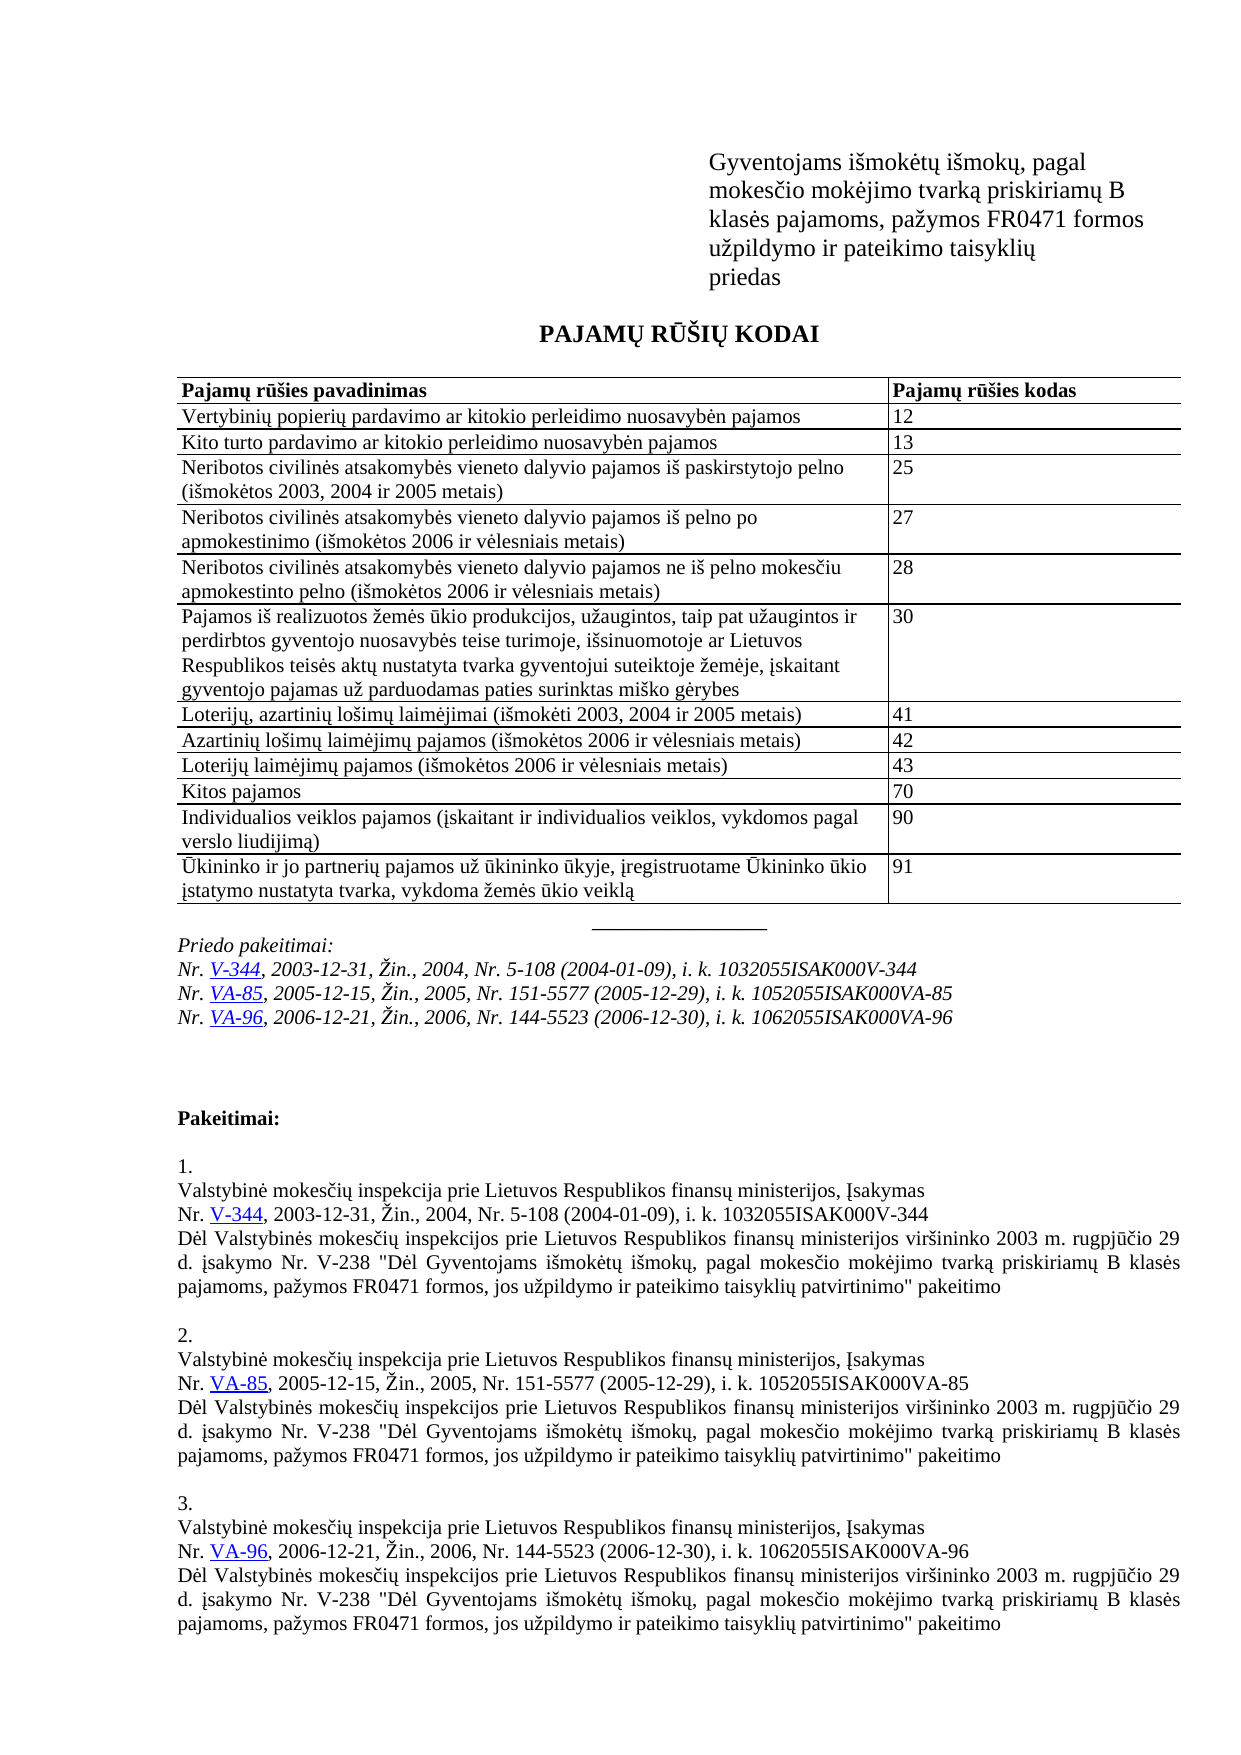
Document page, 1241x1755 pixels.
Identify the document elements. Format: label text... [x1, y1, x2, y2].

table_cell Kito turto pardavimo ar kitokio perleidimo nuosavybėn pajamos [177, 430, 888, 454]
text ______________ [177, 904, 1181, 933]
table_cell 90 [889, 805, 1181, 853]
text mokesčio mokėjimo tvarką priskiriamų B [177, 176, 1181, 204]
table_cell Azartinių lošimų laimėjimų pajamos (išmokėtos 2006 ir vėlesniais metais) [177, 728, 888, 752]
text 1. [177, 1154, 1181, 1178]
table_cell Vertybinių popierių pardavimo ar kitokio perleidimo nuosavybėn pajamos [177, 404, 888, 428]
text Nr. VA-96, 2006-12-21, Žin., 2006, Nr. 144-5523 (2006-12-30), i. k. 1062055ISAK000VA-96 [177, 1539, 1181, 1563]
text 3. [177, 1491, 1181, 1515]
table_cell 28 [889, 555, 1181, 603]
table_header Pajamų rūšies pavadinimas [177, 378, 888, 402]
text Nr. VA-85, 2005-12-15, Žin., 2005, Nr. 151-5577 (2005-12-29), i. k. 1052055ISAK000VA-85 [177, 981, 1181, 1005]
text Dėl Valstybinės mokesčių inspekcijos prie Lietuvos Respublikos finansų ministerijos viršininko 2003 m. rugpjūčio 29 d. įsakymo Nr. V-238 "Dėl Gyventojams išmokėtų išmokų, pagal mokesčio mokėjimo tvarką priskiriamų B klasės pajamoms, pažymos FR0471 formos, jos užpildymo ir pateikimo taisyklių patvirtinimo" pakeitimo [177, 1226, 1181, 1298]
text Dėl Valstybinės mokesčių inspekcijos prie Lietuvos Respublikos finansų ministerijos viršininko 2003 m. rugpjūčio 29 d. įsakymo Nr. V-238 "Dėl Gyventojams išmokėtų išmokų, pagal mokesčio mokėjimo tvarką priskiriamų B klasės pajamoms, pažymos FR0471 formos, jos užpildymo ir pateikimo taisyklių patvirtinimo" pakeitimo [177, 1563, 1181, 1635]
table_cell 70 [889, 779, 1181, 803]
text Priedo pakeitimai: [177, 933, 1181, 957]
text priedas [177, 262, 1181, 291]
text PAJAMŲ RŪŠIŲ KODAI [177, 319, 1181, 348]
table_cell 13 [889, 430, 1181, 454]
table_cell 42 [889, 728, 1181, 752]
text Nr. VA-85, 2005-12-15, Žin., 2005, Nr. 151-5577 (2005-12-29), i. k. 1052055ISAK000VA-85 [177, 1371, 1181, 1395]
text Nr. VA-96, 2006-12-21, Žin., 2006, Nr. 144-5523 (2006-12-30), i. k. 1062055ISAK000VA-96 [177, 1005, 1181, 1029]
text Nr. V-344, 2003-12-31, Žin., 2004, Nr. 5-108 (2004-01-09), i. k. 1032055ISAK000V-344 [177, 1202, 1181, 1226]
table_cell 41 [889, 702, 1181, 726]
table_cell Neribotos civilinės atsakomybės vieneto dalyvio pajamos ne iš pelno mokesčiu apmokestinto pelno (išmokėtos 2006 ir vėlesniais metais) [177, 555, 888, 603]
table_cell Loterijų laimėjimų pajamos (išmokėtos 2006 ir vėlesniais metais) [177, 753, 888, 777]
table_cell 27 [889, 505, 1181, 553]
text klasės pajamoms, pažymos FR0471 formos [177, 204, 1181, 233]
text 2. [177, 1322, 1181, 1347]
text užpildymo ir pateikimo taisyklių [177, 233, 1181, 262]
table_cell Individualios veiklos pajamos (įskaitant ir individualios veiklos, vykdomos pagal verslo liudijimą) [177, 805, 888, 853]
text Valstybinė mokesčių inspekcija prie Lietuvos Respublikos finansų ministerijos, Įsakymas [177, 1178, 1181, 1202]
table_cell 12 [889, 404, 1181, 428]
table_cell Loterijų, azartinių lošimų laimėjimai (išmokėti 2003, 2004 ir 2005 metais) [177, 702, 888, 726]
table_cell Neribotos civilinės atsakomybės vieneto dalyvio pajamos iš paskirstytojo pelno (išmokėtos 2003, 2004 ir 2005 metais) [177, 455, 888, 503]
text Valstybinė mokesčių inspekcija prie Lietuvos Respublikos finansų ministerijos, Įsakymas [177, 1515, 1181, 1539]
table_header Pajamų rūšies kodas [889, 378, 1181, 402]
text Gyventojams išmokėtų išmokų, pagal [177, 147, 1181, 176]
table_cell Neribotos civilinės atsakomybės vieneto dalyvio pajamos iš pelno po apmokestinimo (išmokėtos 2006 ir vėlesniais metais) [177, 505, 888, 553]
table_cell Kitos pajamos [177, 779, 888, 803]
table_cell 30 [889, 605, 1181, 701]
table_cell Ūkininko ir jo partnerių pajamos už ūkininko ūkyje, įregistruotame Ūkininko ūkio įstatymo nustatyta tvarka, vykdoma žemės ūkio veiklą [177, 855, 888, 902]
table_cell Pajamos iš realizuotos žemės ūkio produkcijos, užaugintos, taip pat užaugintos ir perdirbtos gyventojo nuosavybės teise turimoje, išsinuomotoje ar Lietuvos Respublikos teisės aktų nustatyta tvarka gyventojui suteiktoje žemėje, įskaitant gyventojo pajamas už parduodamas paties surinktas miško gėrybes [177, 605, 888, 701]
text Nr. V-344, 2003-12-31, Žin., 2004, Nr. 5-108 (2004-01-09), i. k. 1032055ISAK000V-344 [177, 957, 1181, 981]
text Dėl Valstybinės mokesčių inspekcijos prie Lietuvos Respublikos finansų ministerijos viršininko 2003 m. rugpjūčio 29 d. įsakymo Nr. V-238 "Dėl Gyventojams išmokėtų išmokų, pagal mokesčio mokėjimo tvarką priskiriamų B klasės pajamoms, pažymos FR0471 formos, jos užpildymo ir pateikimo taisyklių patvirtinimo" pakeitimo [177, 1395, 1181, 1467]
text Pakeitimai: [177, 1106, 1181, 1130]
table_cell 43 [889, 753, 1181, 777]
table_cell 91 [889, 855, 1181, 902]
table_cell 25 [889, 455, 1181, 503]
text Valstybinė mokesčių inspekcija prie Lietuvos Respublikos finansų ministerijos, Įsakymas [177, 1347, 1181, 1371]
